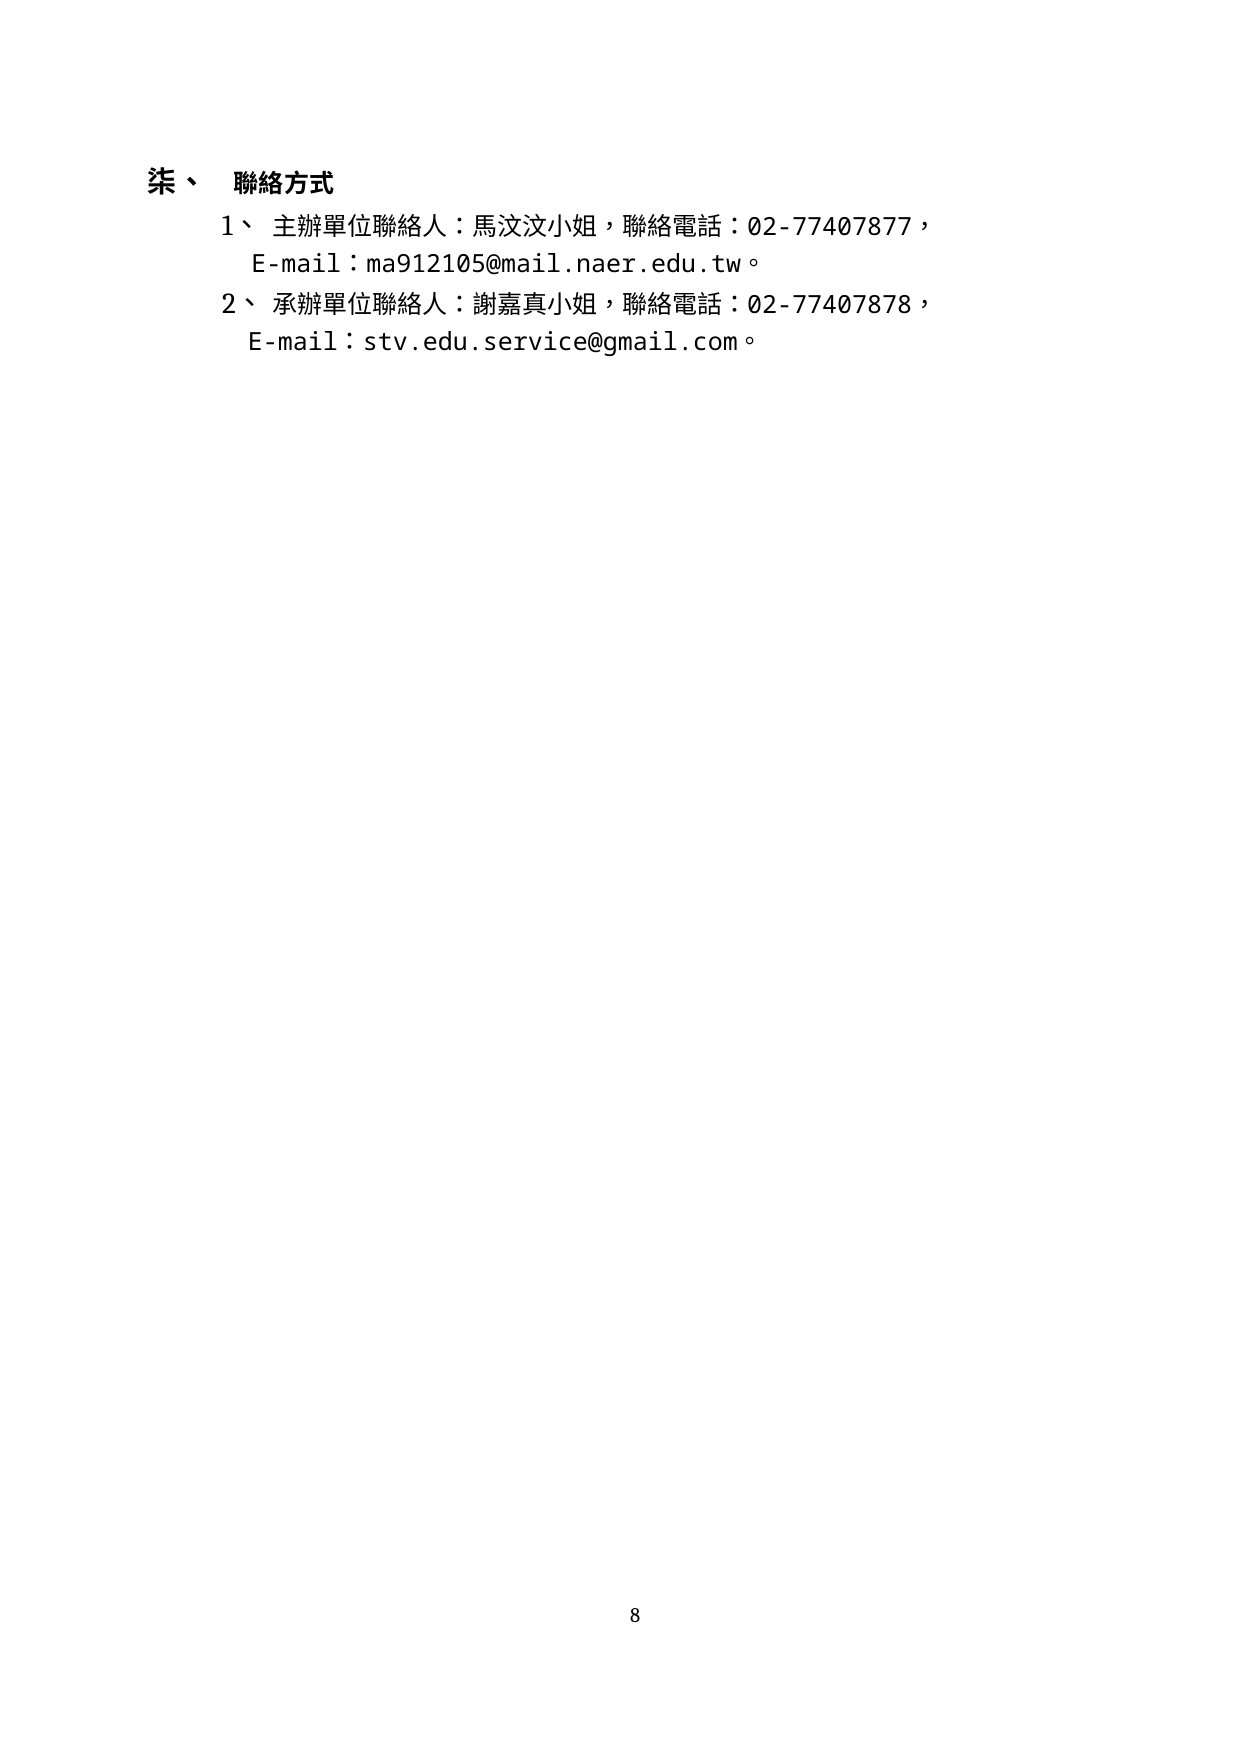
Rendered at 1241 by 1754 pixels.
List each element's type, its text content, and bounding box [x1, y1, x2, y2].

list 主辦單位聯絡人：馬汶汶小姐，聯絡電話：02-77407877， [222, 201, 1122, 243]
list 聯絡方式 [148, 159, 1122, 201]
list 承辦單位聯絡人：謝嘉真小姐，聯絡電話：02-77407878， [222, 279, 1122, 322]
text E-mail：ma912105@mail.naer.edu.tw。 [233, 243, 1122, 279]
text E-mail：stv.edu.service@gmail.com。 [248, 322, 1122, 358]
